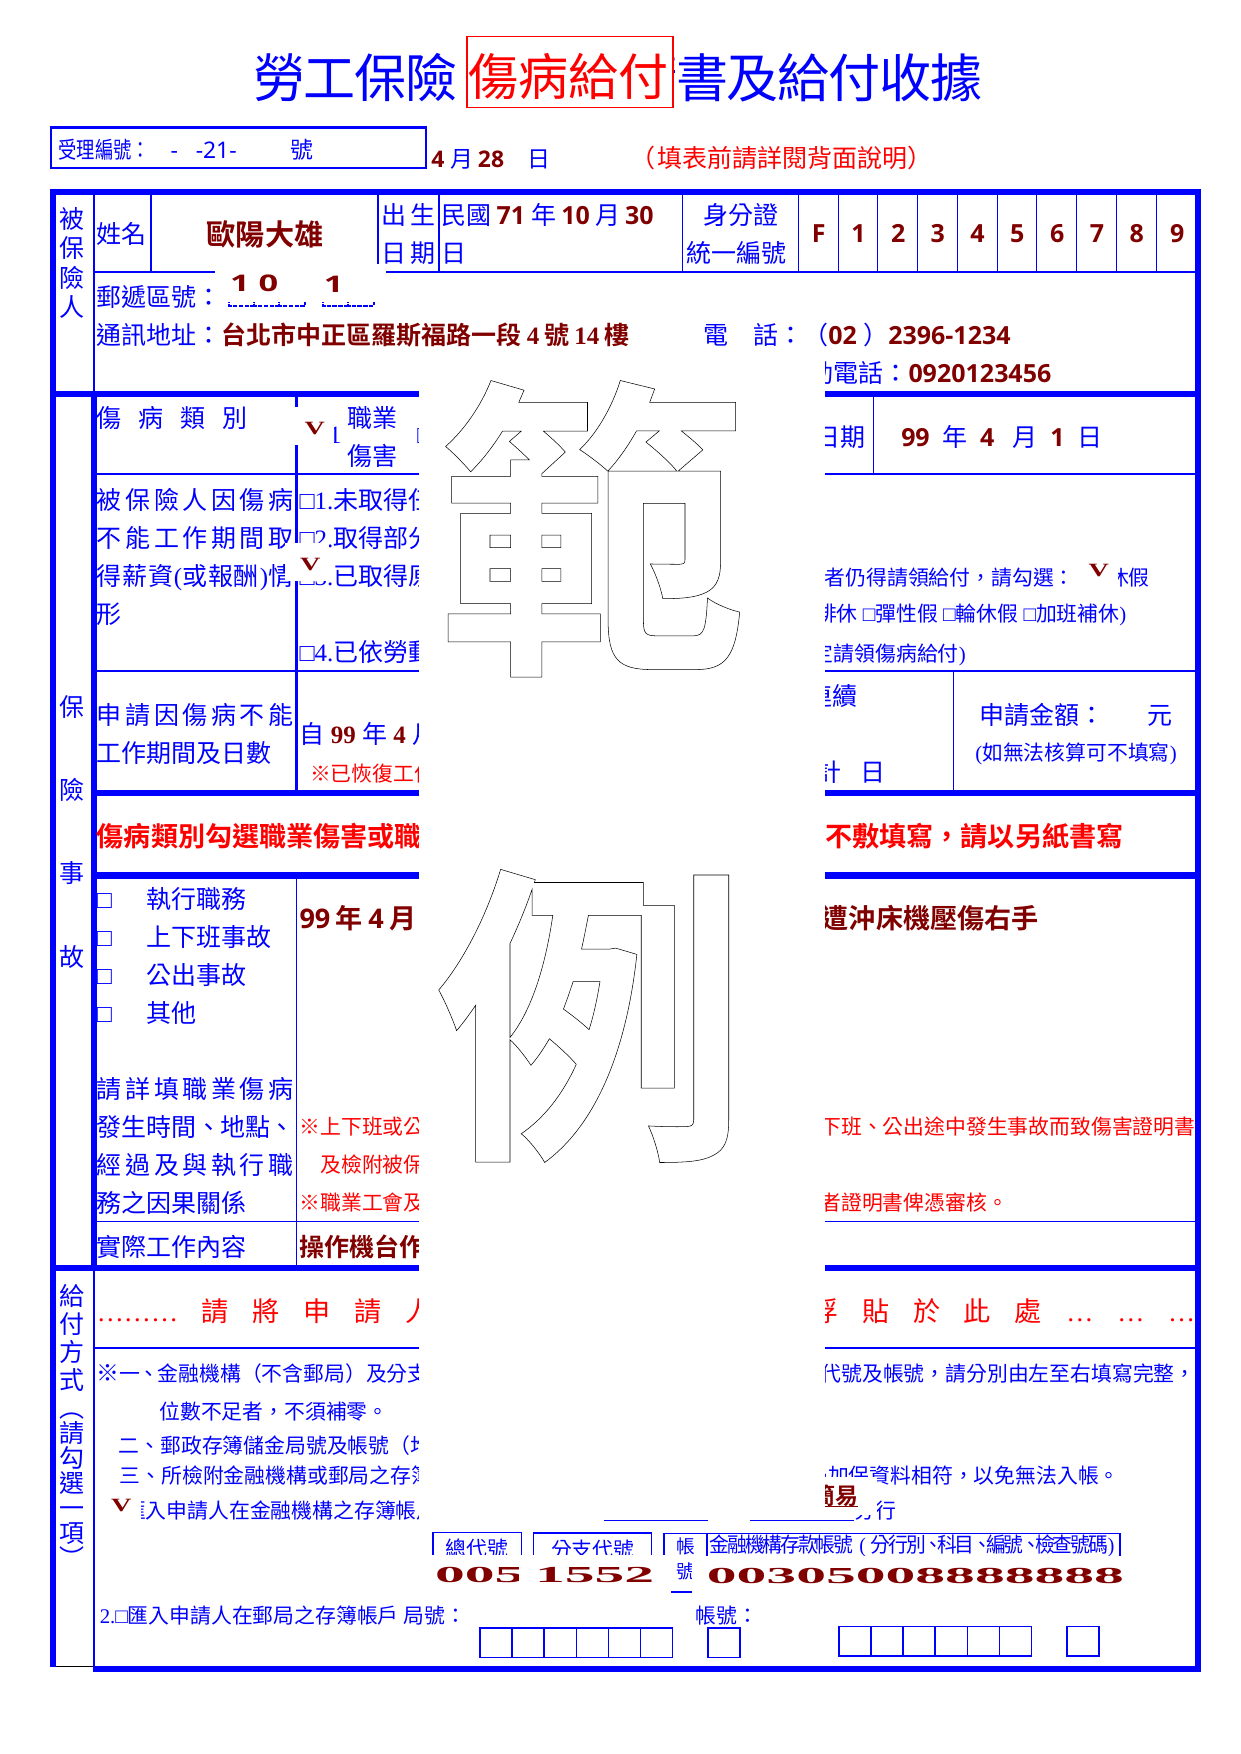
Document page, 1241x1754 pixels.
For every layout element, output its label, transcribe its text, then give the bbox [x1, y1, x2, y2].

table_cell 99年4月1日於工廠內從事沖床工作時不慎遭沖床機壓傷右手 ※上下班或公出途中發生事故者請另填具本局印製之「上下班、公出途中發生事故而致傷害證明書及檢附被保險人駕照影本俾憑審核。 ※職業工會及漁會被保險人發生事故，請檢送雇主及目擊者證明書俾憑審核。 [825, 879, 1195, 1221]
table_cell [53, 169, 94, 188]
table_cell ※一、金融機構（不含郵局）及分支機構名稱請完整填寫，存簿之總代號、分支代號及帳號，請分別由左至右填寫完整，位數不足者，不須補零。 二、郵政存簿儲金局號及帳號（均含檢號）不足七位者，請在左邊補零。 三、所檢附金融機構或郵局之存簿封面影本應可清晰辨識，帳戶姓名須與本局加保資料相符，以免無法入帳。 1.□匯入申請人在金融機構之存簿帳戶：金融機構名稱： 銀行 分行 2.□匯入申請人在郵局之存簿帳戶 局號： 帳號： [95, 1349, 1195, 1666]
table_cell □1.未取得任何薪資或報酬(得依規定請領傷病給付) □2.取得部分薪資或報酬(得依規定請領傷病給付) □3.已取得原有薪資或報酬 (不得請領，惟請下列假別者仍得請領給付，請勾選：□特休假 □排休 □彈性假 □輪休假 □加班補休) □4.已依勞動基準法第59條取得職災補償(得依規定請領傷病給付) [298, 475, 419, 670]
table_cell 民國71 年10月30日 [440, 195, 682, 271]
table_cell F [799, 195, 838, 271]
table_cell 填表日期 99 年4 月28 日 （填表前請詳閱背面說明） [52, 129, 425, 167]
table_cell □2 [400, 397, 419, 473]
table_cell 2 [878, 195, 917, 271]
table_cell 9 [1157, 195, 1195, 271]
table_cell 傷病類別 [97, 397, 334, 473]
table_cell 操作機台作業員 [825, 1222, 1195, 1265]
table_cell □1 [298, 397, 344, 473]
table_cell [53, 113, 94, 126]
table_cell 被保險人 [56, 195, 93, 391]
table_cell □ 執行職務 □ 上下班事故 □ 公出事故 □ 其他 請詳填職業傷病發生時間、地點、經過及與執行職務之因果關係 [97, 879, 296, 1221]
table_cell 1 [839, 195, 877, 271]
table_cell 操作機台作業員 [297, 1222, 419, 1265]
table_header 勞工保險 申請書及給付收據 [94, 36, 1198, 112]
table_cell 給付方式（請勾選一項） [56, 1271, 93, 1666]
table_cell 實際工作內容 [97, 1222, 296, 1265]
table_cell 被保險人因傷病不能工作期間取得薪資(或報酬)情形 [97, 475, 329, 670]
table_cell □連續 自 99 年 4 月 1 日至 99 年 4 月 18 日 ※已恢復工作期間，請勿提出申請以免觸法 □斷續計 日 [825, 672, 953, 790]
table_cell 身分證 統一編號 [683, 195, 798, 271]
table_cell 郵遞區號： 通訊地址：台北市中正區羅斯福路一段4號14樓 電 話：（02 ）2396-1234 行動電話：0920123456 [95, 273, 1195, 1520]
table_cell ………請將申請人之存簿封面影本浮貼於此處……… [95, 1271, 419, 1347]
table_cell 傷病類別勾選職業傷害或職業病者方需填寫以下3個欄位，如不敷填寫，請以另紙書寫 [97, 796, 419, 872]
table_cell 職業傷害 [344, 397, 400, 473]
table_cell 7 [1077, 195, 1116, 271]
table_cell 保險事故 [56, 397, 91, 1265]
table_cell 申請因傷病不能工作期間及日數 [97, 672, 295, 790]
table_cell ………請將申請人之存簿封面影本浮貼於此處……… [825, 1271, 1195, 1347]
table_cell 出生 日期 [379, 195, 438, 271]
table_cell 6 [1037, 195, 1076, 271]
table_cell 5 [998, 195, 1036, 271]
table_header [53, 36, 94, 112]
table_cell □1.未取得任何薪資或報酬(得依規定請領傷病給付) □2.取得部分薪資或報酬(得依規定請領傷病給付) □3.已取得原有薪資或報酬 (不得請領，惟請下列假別者仍得請領給付，請勾選：□特休假 □排休 □彈性假 □輪休假 □加班補休) □4.已依勞動基準法第59條取得職災補償(得依規定請領傷病給付) [825, 475, 1195, 670]
table_cell □連續 自 99 年 4 月 1 日至 99 年 4 月 18 日 ※已恢復工作期間，請勿提出申請以免觸法 □斷續計 日 [298, 672, 419, 790]
table_cell 99 年 4 月 1 日 [874, 397, 1195, 473]
table_cell 8 [1117, 195, 1156, 271]
table_cell 傷病發生日期 [825, 397, 873, 473]
table_cell 99年4月1日於工廠內從事沖床工作時不慎遭沖床機壓傷右手 ※上下班或公出途中發生事故者請另填具本局印製之「上下班、公出途中發生事故而致傷害證明書及檢附被保險人駕照影本俾憑審核。 ※職業工會及漁會被保險人發生事故，請檢送雇主及目擊者證明書俾憑審核。 [297, 879, 419, 1221]
table_cell 3 [918, 195, 957, 271]
table_cell 歐陽大雄 [152, 195, 386, 302]
table_cell 姓名 [95, 195, 150, 271]
table_cell 4 [958, 195, 997, 271]
table_cell 傷病類別勾選職業傷害或職業病者方需填寫以下3個欄位，如不敷填寫，請以另紙書寫 [825, 796, 1195, 872]
table_cell 申請金額： 元 (如無法核算可不填寫) [954, 672, 1195, 790]
table_cell 填表日期 99 年4 月28 日 （填表前請詳閱背面說明） [94, 113, 1198, 188]
